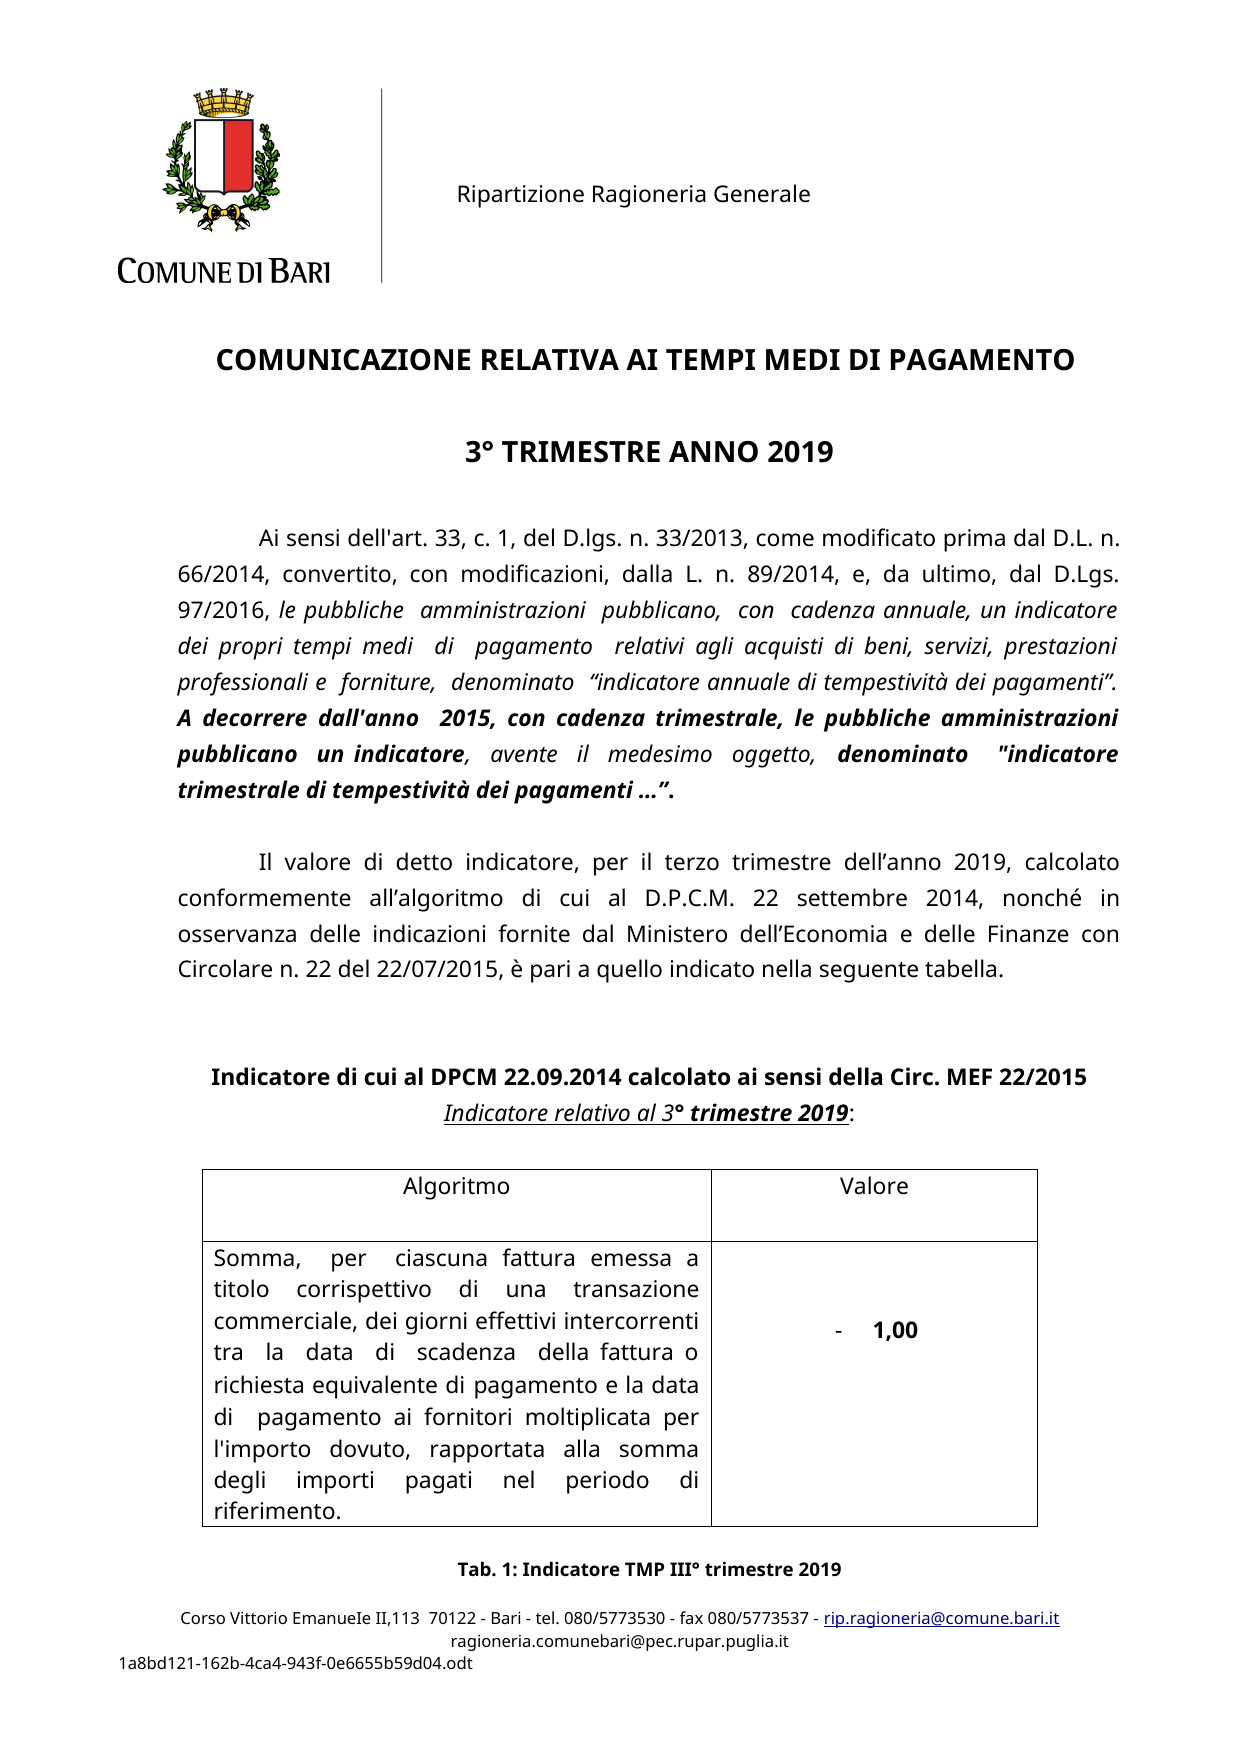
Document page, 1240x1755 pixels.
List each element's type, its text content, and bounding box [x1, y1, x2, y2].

text Indicatore di cui al DPCM 22.09.2014 calcolato ai sensi della Circ. MEF 22/2015 [177, 1061, 1121, 1092]
text Il valore di detto indicatore, per il terzo trimestre dell’anno 2019, calcolato conformemente all’algoritmo di cui al D.P.C.M. 22 settembre 2014, nonché in osservanza delle indicazioni fornite dal Ministero dell’Economia e delle Finanze con Circolare n. 22 del 22/07/2015, è pari a quello indicato nella seguente tabella. [177, 846, 1121, 985]
table_cell Somma, per ciascuna fattura emessa a titolo corrispettivo di una transazione commerciale, dei giorni effettivi intercorrenti tra la data di scadenza della fattura o richiesta equivalente di pagamento e la data di pagamento ai fornitori moltiplicata per l'importo dovuto, rapportata alla somma degli importi pagati nel periodo di riferimento. [203, 1242, 711, 1526]
table_cell 1,00 [712, 1242, 1037, 1526]
text Indicatore relativo al 3° trimestre 2019: [177, 1097, 1121, 1128]
table_header Valore [712, 1170, 1037, 1241]
text Ai sensi dell'art. 33, c. 1, del D.lgs. n. 33/2013, come modificato prima dal D.L. n. 66/2014, convertito, con modificazioni, dalla L. n. 89/2014, e, da ultimo, dal D.Lgs. 97/2016, le pubbliche amministrazioni pubblicano, con cadenza annuale, un indicatore dei propri tempi medi di pagamento relativi agli acquisti di beni, servizi, prestazioni professionali e forniture, denominato “indicatore annuale di tempestività dei pagamenti”. A decorrere dall'anno 2015, con cadenza trimestrale, le pubbliche amministrazioni pubblicano un indicatore, avente il medesimo oggetto, denominato "indicatore trimestrale di tempestività dei pagamenti …”. [177, 522, 1121, 805]
text 3° TRIMESTRE ANNO 2019 [177, 431, 1121, 471]
text Tab. 1: Indicatore TMP III° trimestre 2019 [177, 1557, 1121, 1582]
text COMUNICAZIONE RELATIVA AI TEMPI MEDI DI PAGAMENTO [177, 340, 1121, 379]
table_header Algoritmo [203, 1170, 711, 1241]
